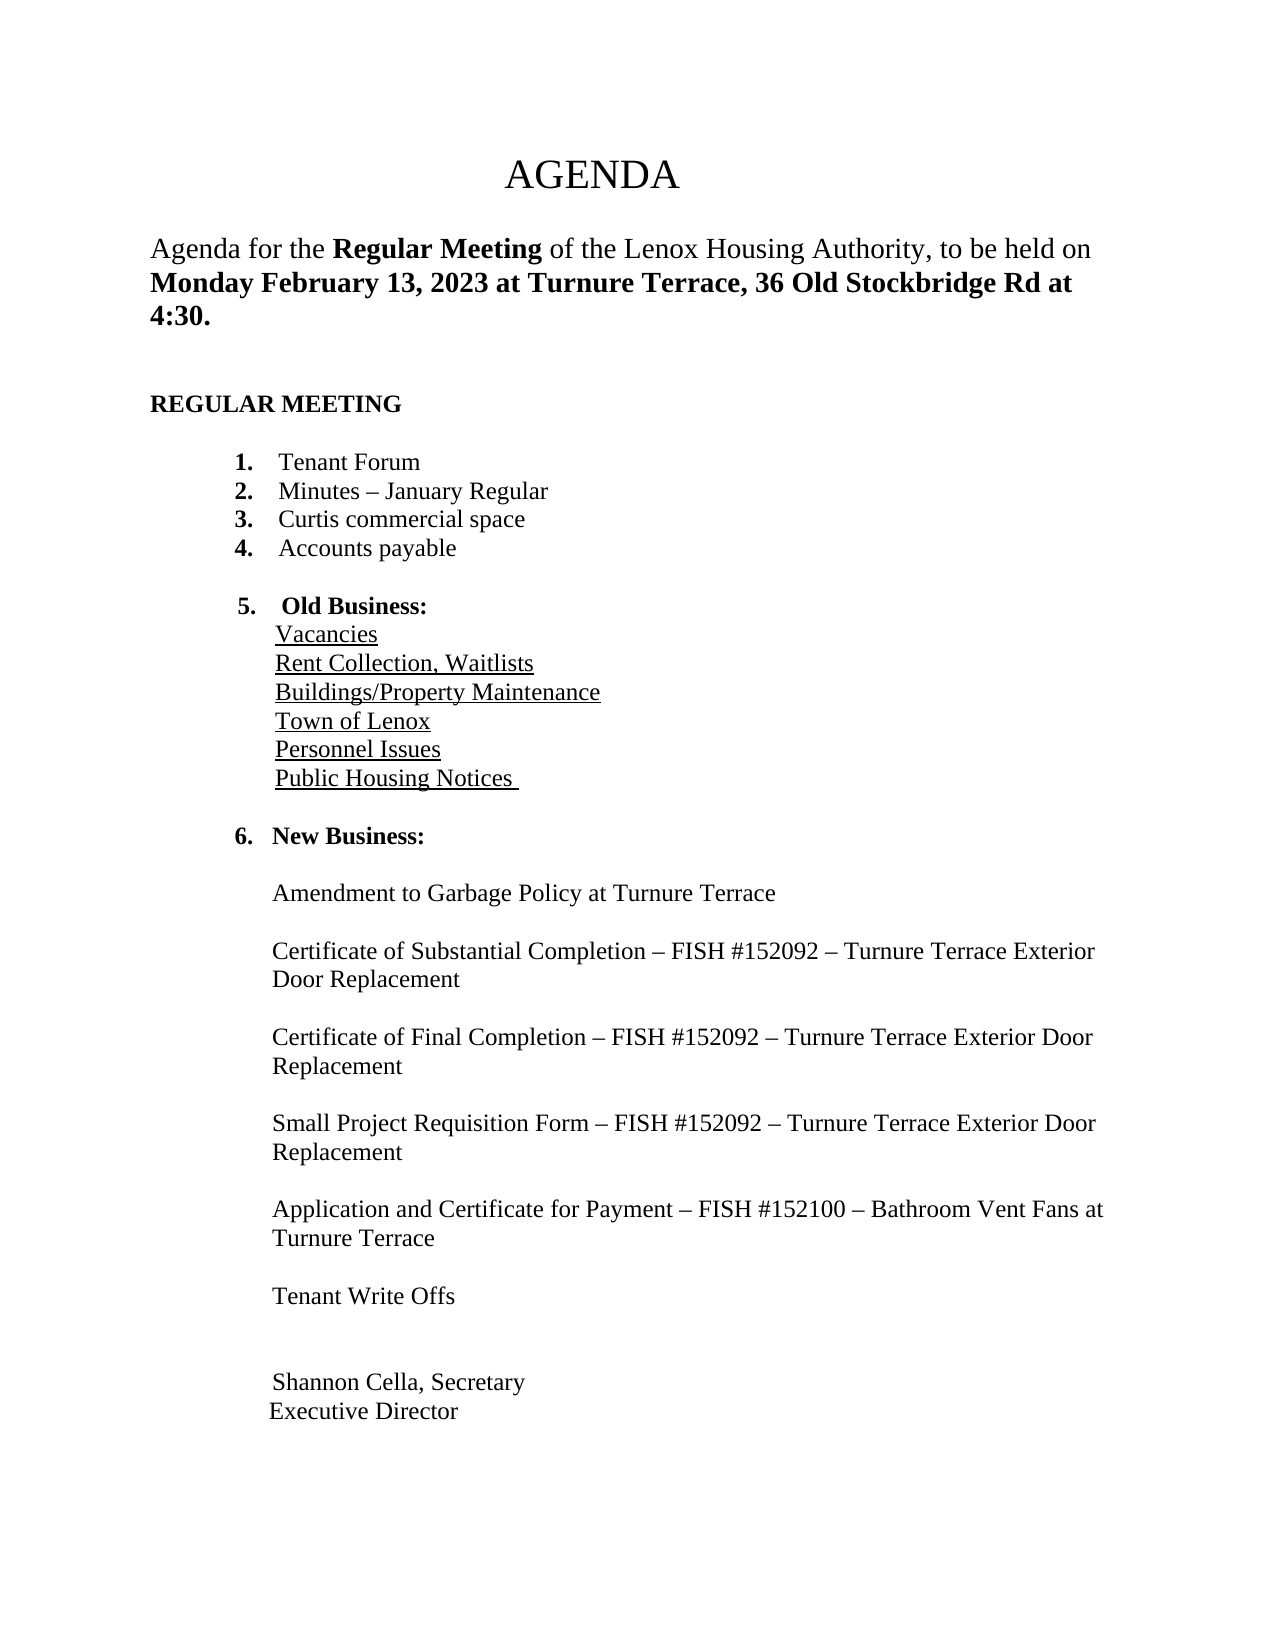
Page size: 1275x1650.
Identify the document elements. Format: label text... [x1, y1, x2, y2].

text AGENDA [150, 150, 1125, 198]
text Town of Lenox [150, 706, 1125, 734]
list Curtis commercial space [234, 504, 1125, 533]
text Certificate of Final Completion – FISH #152092 – Turnure Terrace Exterior Door Replacement [272, 1022, 1125, 1079]
text Rent Collection, Waitlists [150, 648, 1125, 677]
text REGULAR MEETING [150, 389, 1125, 418]
text Buildings/Property Maintenance [150, 677, 1125, 706]
text Personnel Issues [150, 734, 1125, 763]
text Tenant Write Offs [272, 1281, 1125, 1309]
list Accounts payable [234, 533, 1125, 562]
text 5. Old Business: [150, 591, 1125, 619]
text Vacancies [150, 619, 1125, 648]
text Agenda for the Regular Meeting of the Lenox Housing Authority, to be held on Monday February 13, 2023 at Turnure Terrace, 36 Old Stockbridge Rd at 4:30. [150, 231, 1125, 332]
text Shannon Cella, Secretary [197, 1367, 1125, 1396]
list Minutes – January Regular [234, 476, 1125, 504]
text Executive Director [225, 1396, 1125, 1424]
text Small Project Requisition Form – FISH #152092 – Turnure Terrace Exterior Door Replacement [272, 1108, 1125, 1166]
list Tenant Forum [234, 447, 1125, 476]
text Certificate of Substantial Completion – FISH #152092 – Turnure Terrace Exterior Door Replacement [272, 936, 1125, 993]
text Amendment to Garbage Policy at Turnure Terrace [272, 878, 1125, 907]
list New Business: [234, 821, 1125, 849]
text Application and Certificate for Payment – FISH #152100 – Bathroom Vent Fans at Turnure Terrace [272, 1194, 1125, 1252]
text Public Housing Notices [150, 763, 1125, 792]
